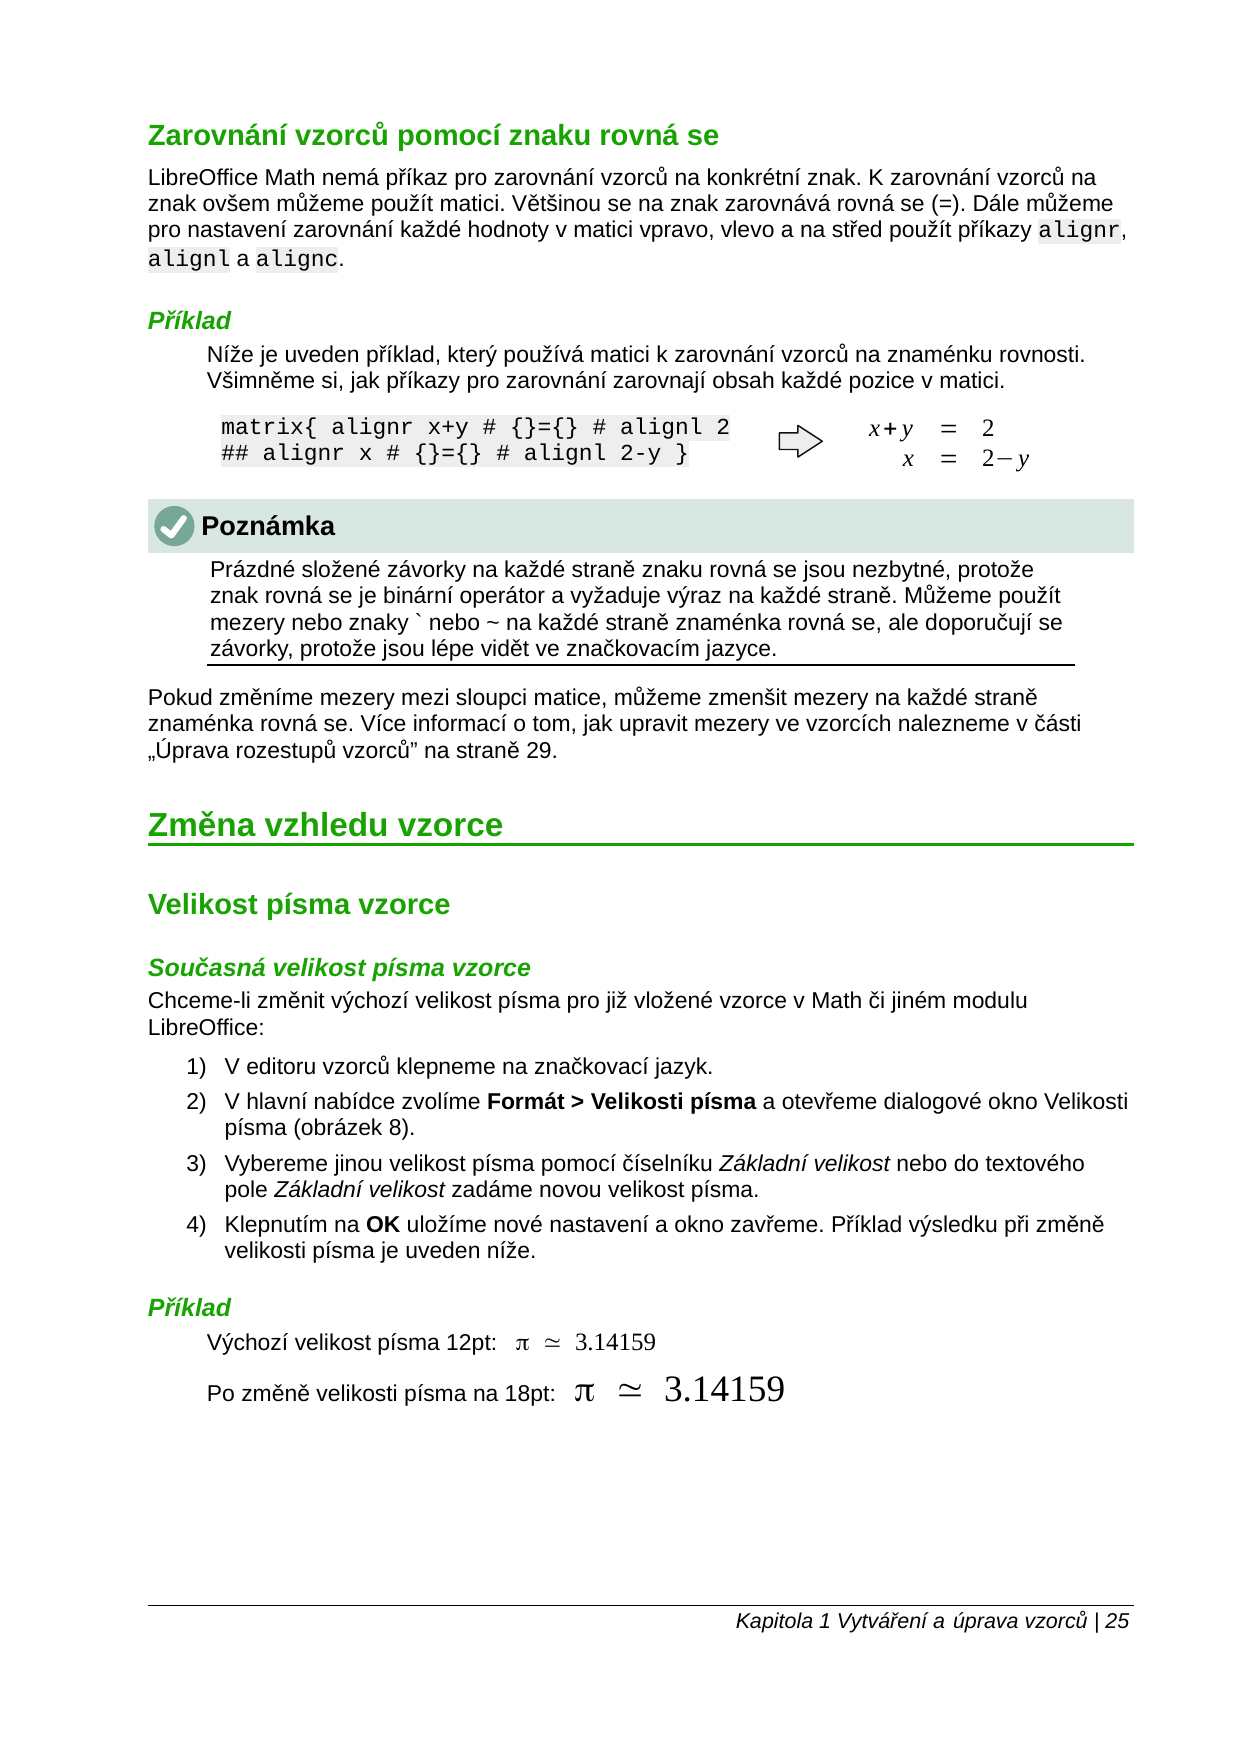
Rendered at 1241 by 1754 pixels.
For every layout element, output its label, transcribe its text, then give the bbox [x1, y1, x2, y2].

subtitle Změna vzhledu vzorce [148, 805, 1134, 843]
subtitle Příklad [148, 306, 1134, 335]
table_header [762, 406, 833, 482]
table_header matrix{ alignr x+y # {}={} # alignl 2 ## alignr x # {}={} # alignl 2-y } [204, 406, 762, 482]
list Klepnutím na OK uložíme nové nastavení a okno zavřeme. Příklad výsledku při změně velikosti písma je uveden níže. [207, 1211, 1134, 1264]
text Po změně velikosti písma na 18pt: [207, 1368, 1134, 1409]
table_header [833, 406, 1078, 482]
text Chceme-li změnit výchozí velikost písma pro již vložené vzorce v Math či jiném modulu LibreOffice: [148, 987, 1134, 1040]
list V editoru vzorců klepneme na značkovací jazyk. [207, 1053, 1134, 1079]
text Výchozí velikost písma 12pt: [207, 1328, 1134, 1356]
text Pokud změníme mezery mezi sloupci matice, můžeme zmenšit mezery na každé straně znaménka rovná se. Více informací o tom, jak upravit mezery ve vzorcích nalezneme v části „Úprava rozestupů vzorců” na straně 29. [148, 684, 1134, 763]
subtitle Příklad [148, 1293, 1134, 1322]
list Vybereme jinou velikost písma pomocí číselníku Základní velikost nebo do textového pole Základní velikost zadáme novou velikost písma. [207, 1149, 1134, 1202]
list V hlavní nabídce zvolíme Formát > Velikosti písma a otevřeme dialogové okno Velikosti písma (obrázek 8). [207, 1088, 1134, 1141]
subtitle Velikost písma vzorce [148, 887, 1134, 920]
subtitle Poznámka [148, 499, 1134, 553]
text Níže je uveden příklad, který používá matici k zarovnání vzorců na znaménku rovnosti. Všimněme si, jak příkazy pro zarovnání zarovnají obsah každé pozice v matici. [207, 341, 1134, 393]
subtitle Zarovnání vzorců pomocí znaku rovná se [148, 118, 1134, 152]
subtitle Současná velikost písma vzorce [148, 953, 1134, 982]
text Prázdné složené závorky na každé straně znaku rovná se jsou nezbytné, protože znak rovná se je binární operátor a vyžaduje výraz na každé straně. Můžeme použít mezery nebo znaky ` nebo ~ na každé straně znaménka rovná se, ale doporučují se závorky, protože jsou lépe vidět ve značkovacím jazyce. [207, 553, 1075, 664]
text LibreOffice Math nemá příkaz pro zarovnání vzorců na konkrétní znak. K zarovnání vzorců na znak ovšem můžeme použít matici. Většinou se na znak zarovnává rovná se (=). Dále můžeme pro nastavení zarovnání každé hodnoty v matici vpravo, vlevo a na střed použít příkazy alignr, alignl a alignc. [148, 163, 1134, 273]
